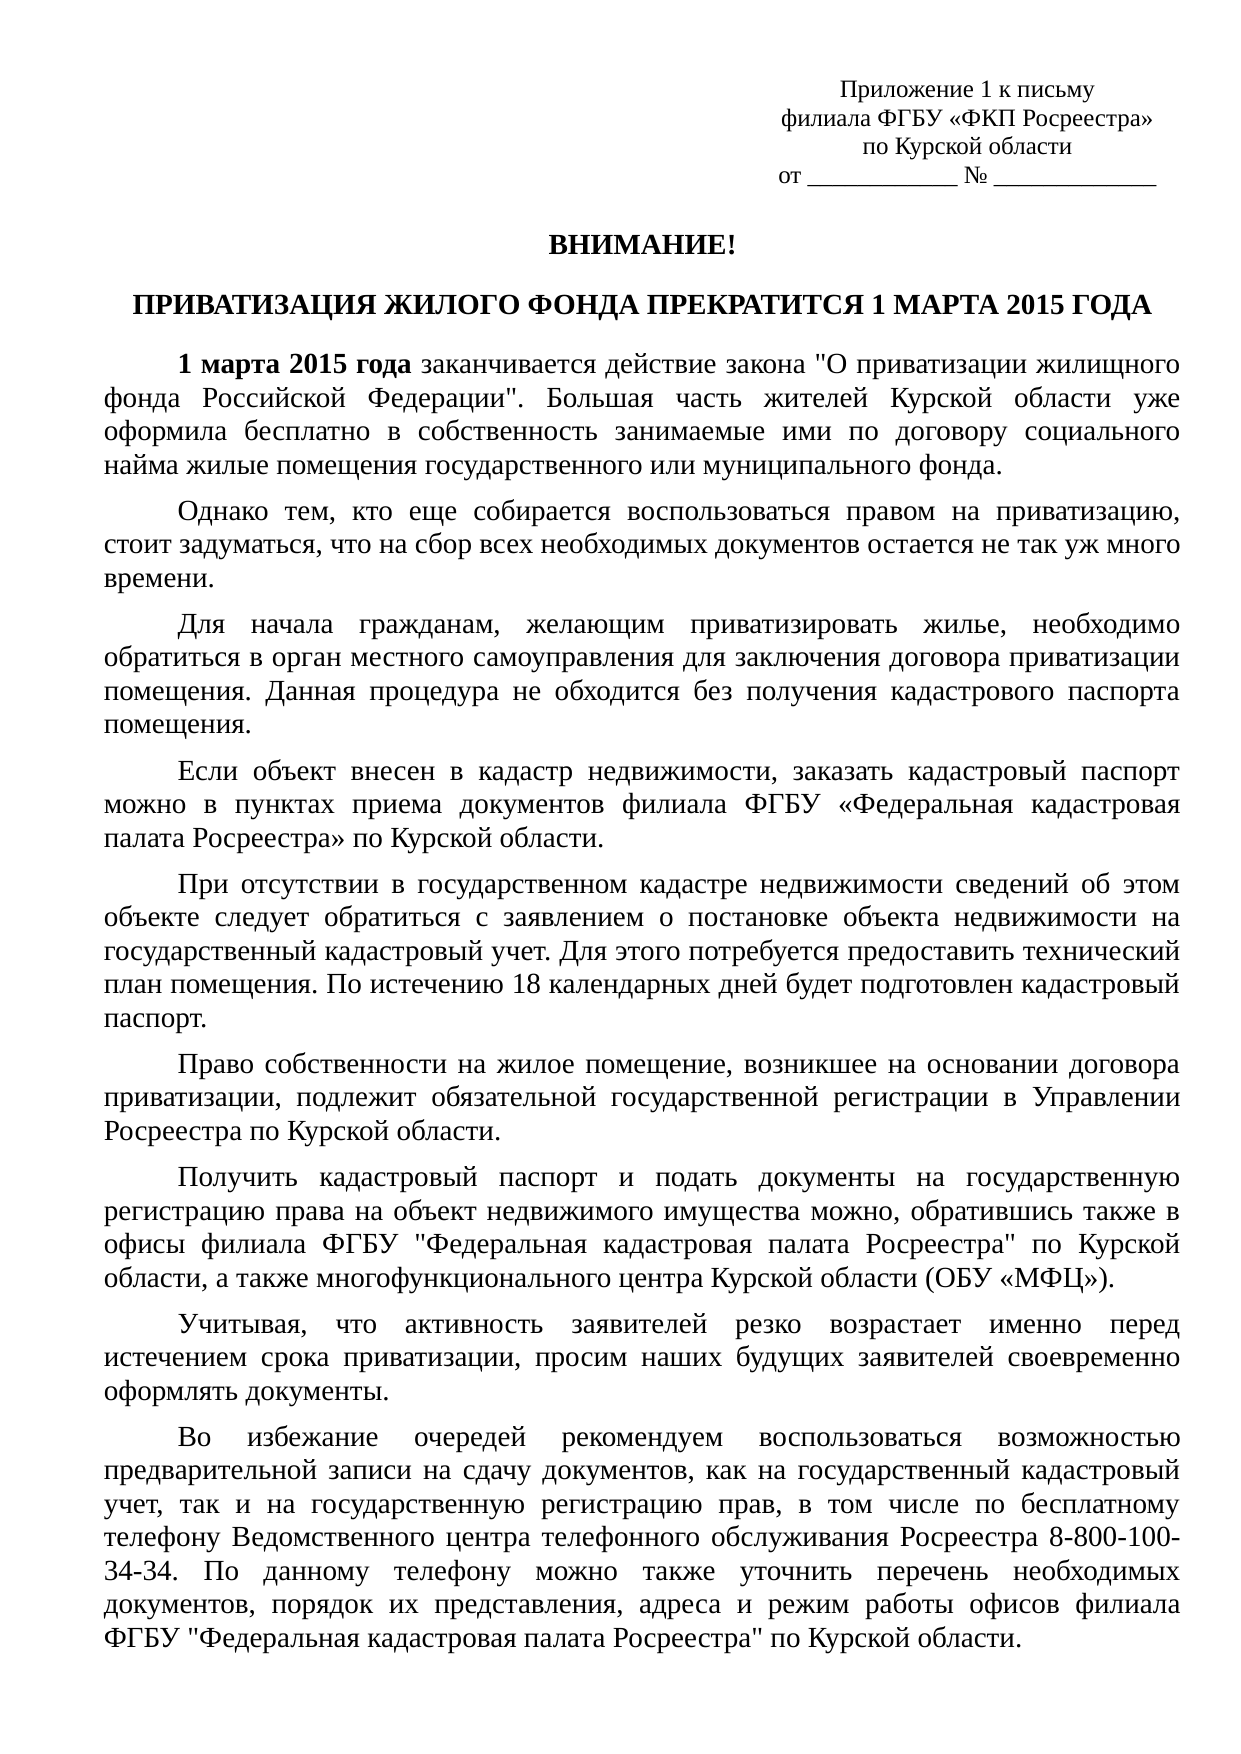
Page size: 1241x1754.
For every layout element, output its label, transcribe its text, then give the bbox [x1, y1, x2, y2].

text филиала ФГБУ «ФКП Росреестра» [103, 103, 1181, 131]
text по Курской области [103, 131, 1181, 160]
text ПРИВАТИЗАЦИЯ ЖИЛОГО ФОНДА ПРЕКРАТИТСЯ 1 МАРТА 2015 ГОДА [103, 287, 1181, 320]
text ВНИМАНИЕ! [103, 227, 1181, 261]
text Учитывая, что активность заявителей резко возрастает именно перед истечением срока приватизации, просим наших будущих заявителей своевременно оформлять документы. [103, 1306, 1181, 1406]
text Для начала гражданам, желающим приватизировать жилье, необходимо обратиться в орган местного самоуправления для заключения договора приватизации помещения. Данная процедура не обходится без получения кадастрового паспорта помещения. [103, 606, 1181, 740]
text 1 марта 2015 года заканчивается действие закона "О приватизации жилищного фонда Российской Федерации". Большая часть жителей Курской области уже оформила бесплатно в собственность занимаемые ими по договору социального найма жилые помещения государственного или муниципального фонда. [103, 346, 1181, 480]
text Во избежание очередей рекомендуем воспользоваться возможностью предварительной записи на сдачу документов, как на государственный кадастровый учет, так и на государственную регистрацию прав, в том числе по бесплатному телефону Ведомственного центра телефонного обслуживания Росреестра 8-800-100-34-34. По данному телефону можно также уточнить перечень необходимых документов, порядок их представления, адреса и режим работы офисов филиала ФГБУ "Федеральная кадастровая палата Росреестра" по Курской области. [103, 1419, 1181, 1654]
text Приложение 1 к письму [103, 74, 1181, 103]
text Однако тем, кто еще собирается воспользоваться правом на приватизацию, стоит задуматься, что на сбор всех необходимых документов остается не так уж много времени. [103, 493, 1181, 593]
text от ____________ № _____________ [103, 160, 1181, 189]
text Право собственности на жилое помещение, возникшее на основании договора приватизации, подлежит обязательной государственной регистрации в Управлении Росреестра по Курской области. [103, 1046, 1181, 1147]
text При отсутствии в государственном кадастре недвижимости сведений об этом объекте следует обратиться с заявлением о постановке объекта недвижимости на государственный кадастровый учет. Для этого потребуется предоставить технический план помещения. По истечению 18 календарных дней будет подготовлен кадастровый паспорт. [103, 866, 1181, 1033]
text Если объект внесен в кадастр недвижимости, заказать кадастровый паспорт можно в пунктах приема документов филиала ФГБУ «Федеральная кадастровая палата Росреестра» по Курской области. [103, 753, 1181, 853]
text Получить кадастровый паспорт и подать документы на государственную регистрацию права на объект недвижимого имущества можно, обратившись также в офисы филиала ФГБУ "Федеральная кадастровая палата Росреестра" по Курской области, а также многофункционального центра Курской области (ОБУ «МФЦ»). [103, 1159, 1181, 1293]
